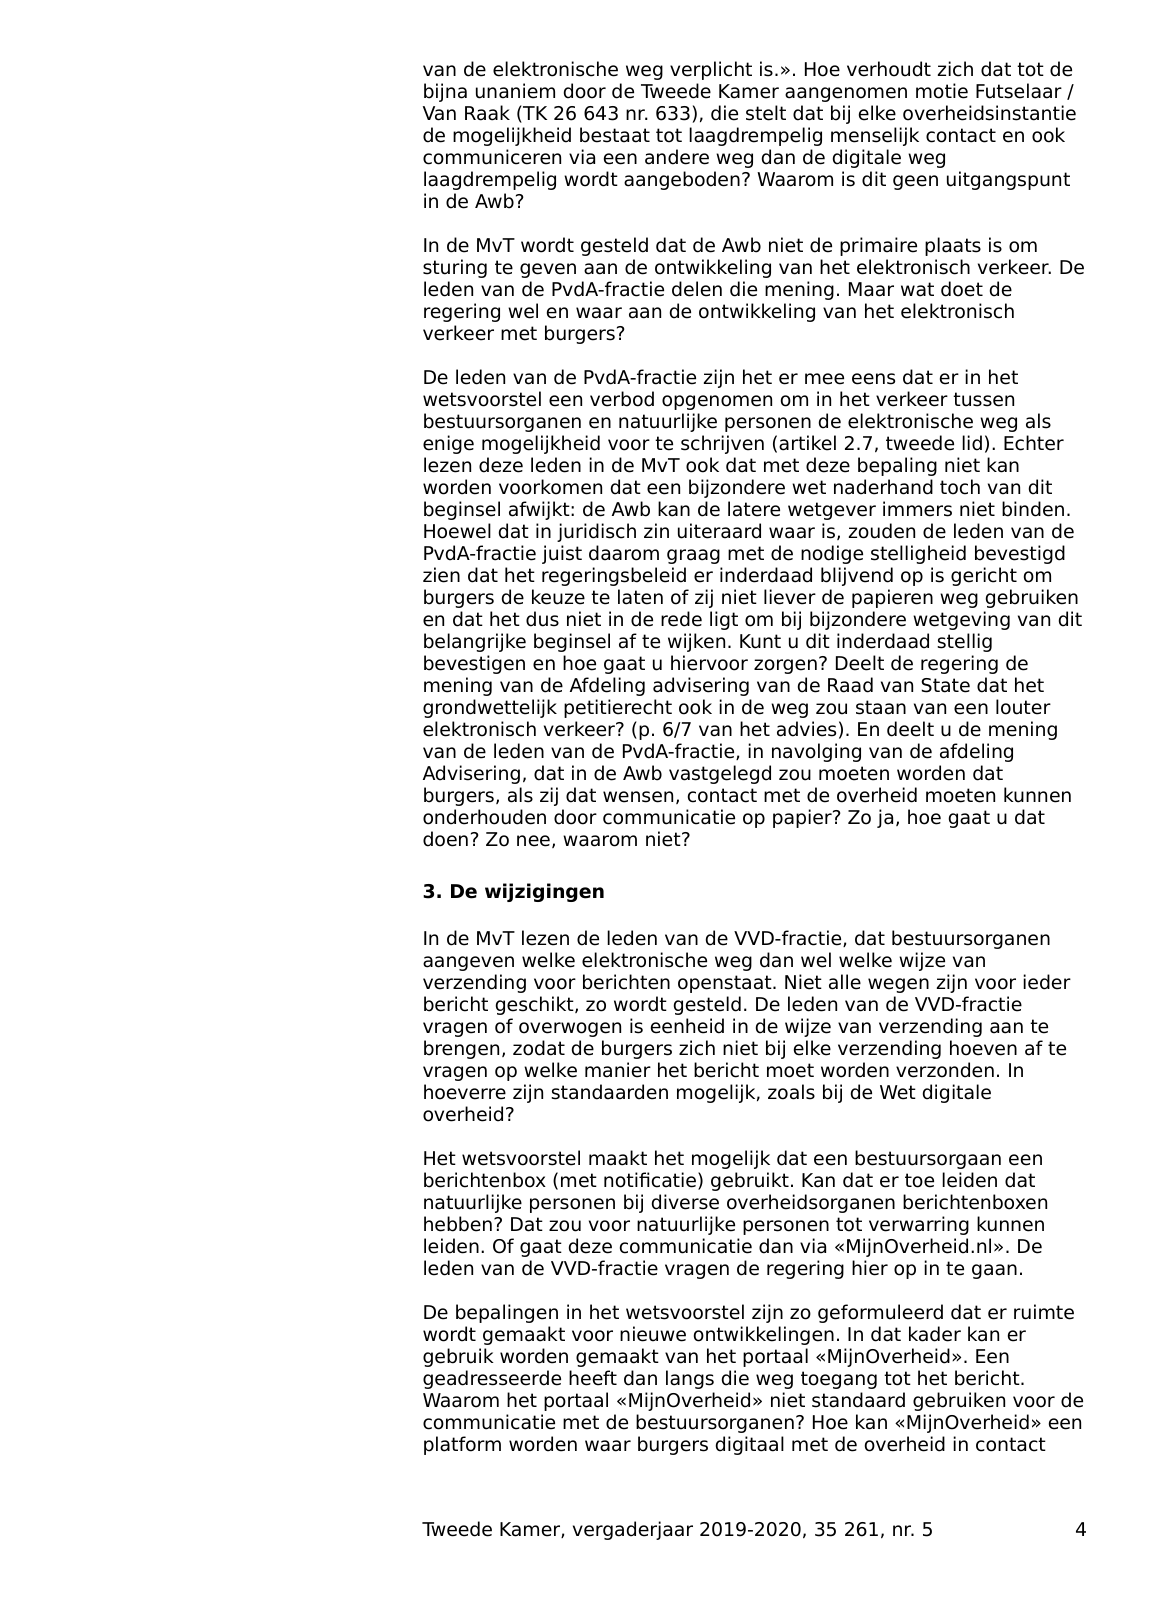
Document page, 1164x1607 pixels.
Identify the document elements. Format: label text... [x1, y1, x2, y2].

text De bepalingen in het wetsvoorstel zijn zo geformuleerd dat er ruimte wordt gemaakt voor nieuwe ontwikkelingen. In dat kader kan er gebruik worden gemaakt van het portaal «MijnOverheid». Een geadresseerde heeft dan langs die weg toegang tot het bericht. Waarom het portaal «MijnOverheid» niet standaard gebruiken voor de communicatie met de bestuursorganen? Hoe kan «MijnOverheid» een platform worden waar burgers digitaal met de overheid in contact [422, 1302, 1087, 1456]
text De leden van de PvdA-fractie zijn het er mee eens dat er in het wetsvoorstel een verbod opgenomen om in het verkeer tussen bestuursorganen en natuurlijke personen de elektronische weg als enige mogelijkheid voor te schrijven (artikel 2.7, tweede lid). Echter lezen deze leden in de MvT ook dat met deze bepaling niet kan worden voorkomen dat een bijzondere wet naderhand toch van dit beginsel afwijkt: de Awb kan de latere wetgever immers niet binden. Hoewel dat in juridisch zin uiteraard waar is, zouden de leden van de PvdA-fractie juist daarom graag met de nodige stelligheid bevestigd zien dat het regeringsbeleid er inderdaad blijvend op is gericht om burgers de keuze te laten of zij niet liever de papieren weg gebruiken en dat het dus niet in de rede ligt om bij bijzondere wetgeving van dit belangrijke beginsel af te wijken. Kunt u dit inderdaad stellig bevestigen en hoe gaat u hiervoor zorgen? Deelt de regering de mening van de Afdeling advisering van de Raad van State dat het grondwettelijk petitierecht ook in de weg zou staan van een louter elektronisch verkeer? (p. 6/7 van het advies). En deelt u de mening van de leden van de PvdA-fractie, in navolging van de afdeling Advisering, dat in de Awb vastgelegd zou moeten worden dat burgers, als zij dat wensen, contact met de overheid moeten kunnen onderhouden door communicatie op papier? Zo ja, hoe gaat u dat doen? Zo nee, waarom niet? [422, 367, 1087, 851]
text van de elektronische weg verplicht is.». Hoe verhoudt zich dat tot de bijna unaniem door de Tweede Kamer aangenomen motie Futselaar / Van Raak (TK 26 643 nr. 633), die stelt dat bij elke overheidsinstantie de mogelijkheid bestaat tot laagdrempelig menselijk contact en ook communiceren via een andere weg dan de digitale weg laagdrempelig wordt aangeboden? Waarom is dit geen uitgangspunt in de Awb? [422, 59, 1087, 213]
text Het wetsvoorstel maakt het mogelijk dat een bestuursorgaan een berichtenbox (met notificatie) gebruikt. Kan dat er toe leiden dat natuurlijke personen bij diverse overheidsorganen berichtenboxen hebben? Dat zou voor natuurlijke personen tot verwarring kunnen leiden. Of gaat deze communicatie dan via «MijnOverheid.nl». De leden van de VVD-fractie vragen de regering hier op in te gaan. [422, 1148, 1087, 1279]
subtitle 3. De wijzigingen [422, 881, 1087, 903]
text In de MvT wordt gesteld dat de Awb niet de primaire plaats is om sturing te geven aan de ontwikkeling van het elektronisch verkeer. De leden van de PvdA-fractie delen die mening. Maar wat doet de regering wel en waar aan de ontwikkeling van het elektronisch verkeer met burgers? [422, 235, 1087, 345]
text In de MvT lezen de leden van de VVD-fractie, dat bestuursorganen aangeven welke elektronische weg dan wel welke wijze van verzending voor berichten openstaat. Niet alle wegen zijn voor ieder bericht geschikt, zo wordt gesteld. De leden van de VVD-fractie vragen of overwogen is eenheid in de wijze van verzending aan te brengen, zodat de burgers zich niet bij elke verzending hoeven af te vragen op welke manier het bericht moet worden verzonden. In hoeverre zijn standaarden mogelijk, zoals bij de Wet digitale overheid? [422, 928, 1087, 1126]
